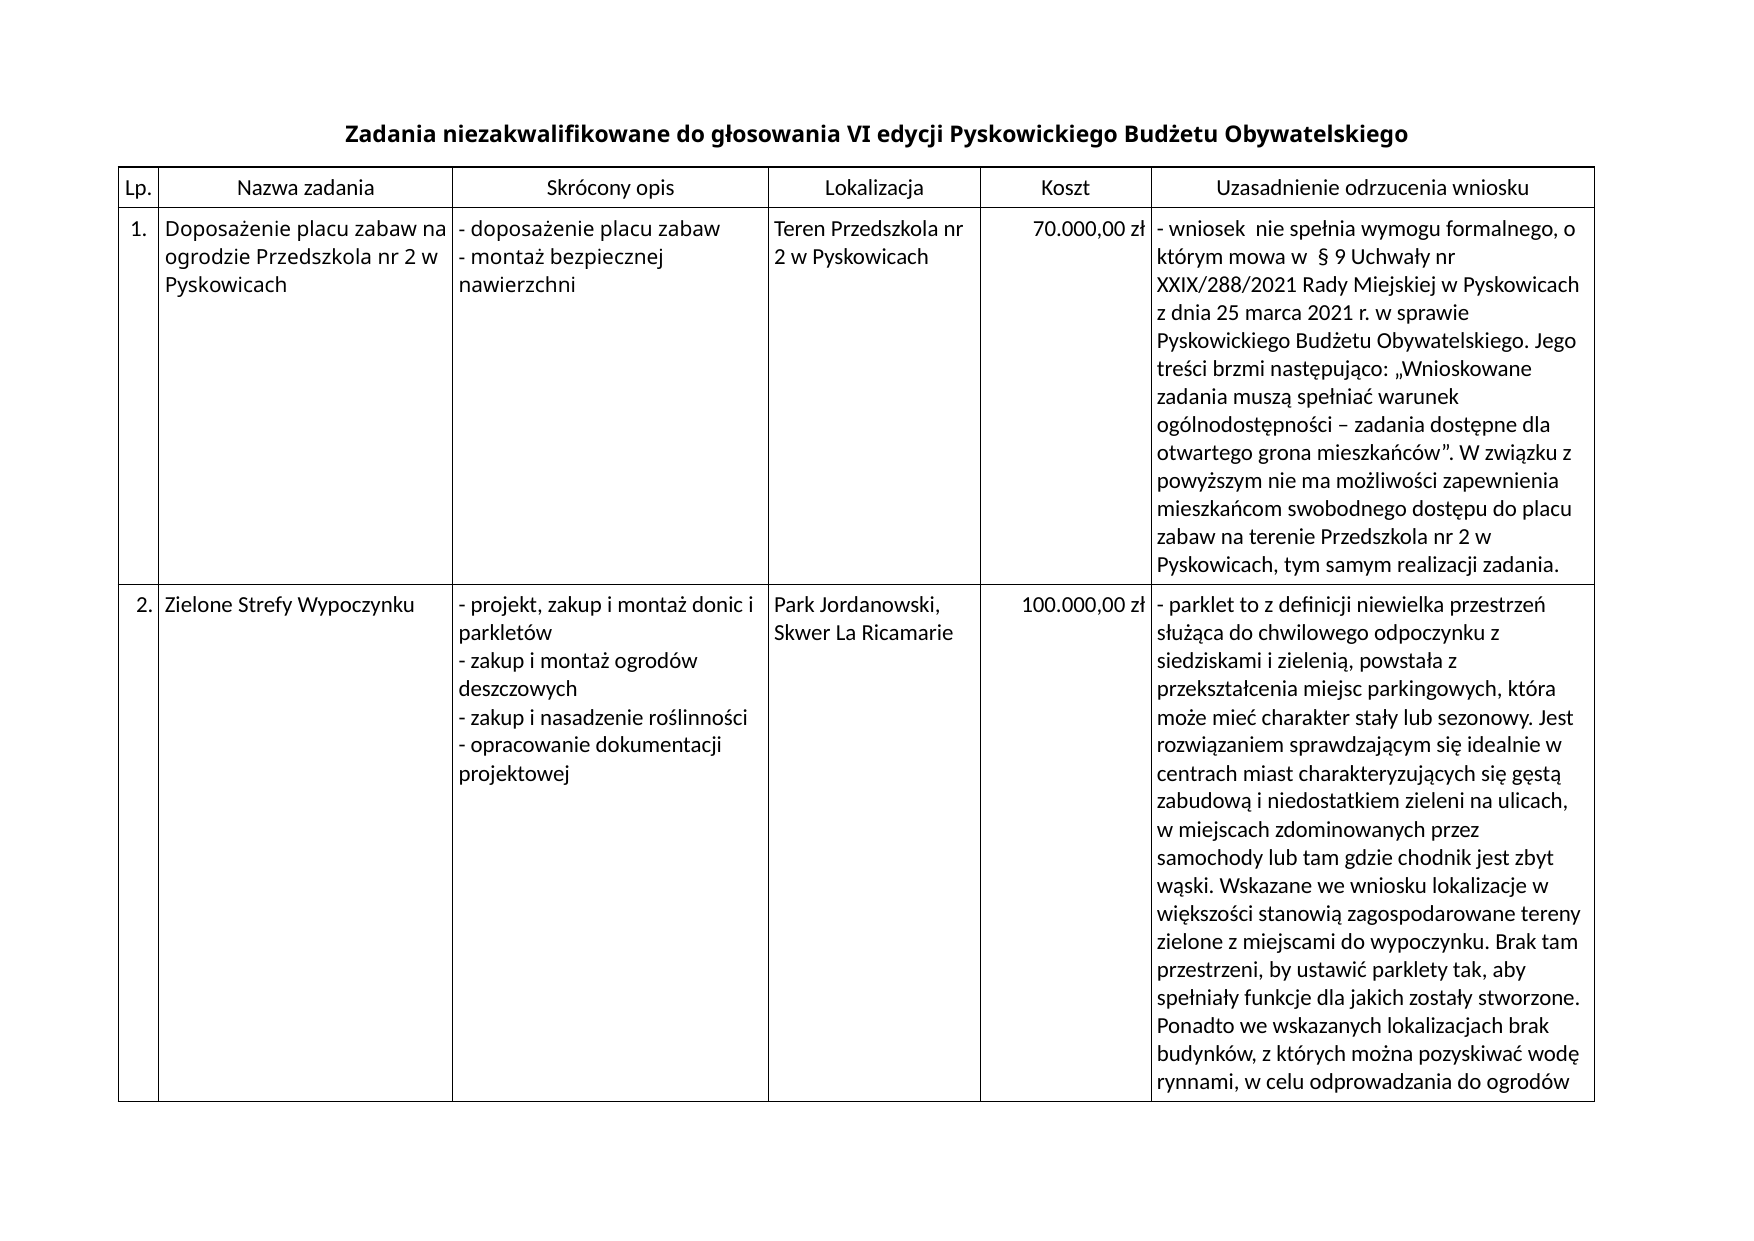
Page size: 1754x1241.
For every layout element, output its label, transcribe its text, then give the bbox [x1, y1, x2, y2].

table_header Skrócony opis [453, 168, 768, 207]
table_header Nazwa zadania [159, 168, 452, 207]
table_cell - projekt, zakup i montaż donic i parkletów - zakup i montaż ogrodów deszczowych - zakup i nasadzenie roślinności - opracowanie dokumentacji projektowej [453, 585, 768, 1101]
table_cell Park Jordanowski, Skwer La Ricamarie [769, 585, 980, 1101]
table_cell Teren Przedszkola nr 2 w Pyskowicach [769, 208, 980, 584]
table_cell - wniosek nie spełnia wymogu formalnego, o którym mowa w § 9 Uchwały nr XXIX/288/2021 Rady Miejskiej w Pyskowicach z dnia 25 marca 2021 r. w sprawie Pyskowickiego Budżetu Obywatelskiego. Jego treści brzmi następująco: „Wnioskowane zadania muszą spełniać warunek ogólnodostępności – zadania dostępne dla otwartego grona mieszkańców”. W związku z powyższym nie ma możliwości zapewnienia mieszkańcom swobodnego dostępu do placu zabaw na terenie Przedszkola nr 2 w Pyskowicach, tym samym realizacji zadania. [1152, 208, 1594, 584]
table_header Lokalizacja [769, 168, 980, 207]
table_header Koszt [981, 168, 1151, 207]
table_cell Zielone Strefy Wypoczynku [159, 585, 452, 1101]
table_cell - parklet to z definicji niewielka przestrzeń służąca do chwilowego odpoczynku z siedziskami i zielenią, powstała z przekształcenia miejsc parkingowych, która może mieć charakter stały lub sezonowy. Jest rozwiązaniem sprawdzającym się idealnie w centrach miast charakteryzujących się gęstą zabudową i niedostatkiem zieleni na ulicach, w miejscach zdominowanych przez samochody lub tam gdzie chodnik jest zbyt wąski. Wskazane we wniosku lokalizacje w większości stanowią zagospodarowane tereny zielone z miejscami do wypoczynku. Brak tam przestrzeni, by ustawić parklety tak, aby spełniały funkcje dla jakich zostały stworzone. Ponadto we wskazanych lokalizacjach brak budynków, z których można pozyskiwać wodę rynnami, w celu odprowadzania do ogrodów [1152, 585, 1594, 1101]
text Zadania niezakwalifikowane do głosowania VI edycji Pyskowickiego Budżetu Obywatelskiego [118, 118, 1636, 149]
table_header Lp. [119, 168, 158, 207]
table_cell 1. [119, 208, 158, 584]
table_cell Doposażenie placu zabaw na ogrodzie Przedszkola nr 2 w Pyskowicach [159, 208, 452, 584]
table_cell 2. [119, 585, 158, 1101]
table_cell 70.000,00 zł [981, 208, 1151, 584]
table_cell - doposażenie placu zabaw - montaż bezpiecznej nawierzchni [453, 208, 768, 584]
table_cell 100.000,00 zł [981, 585, 1151, 1101]
table_header Uzasadnienie odrzucenia wniosku [1152, 168, 1594, 207]
